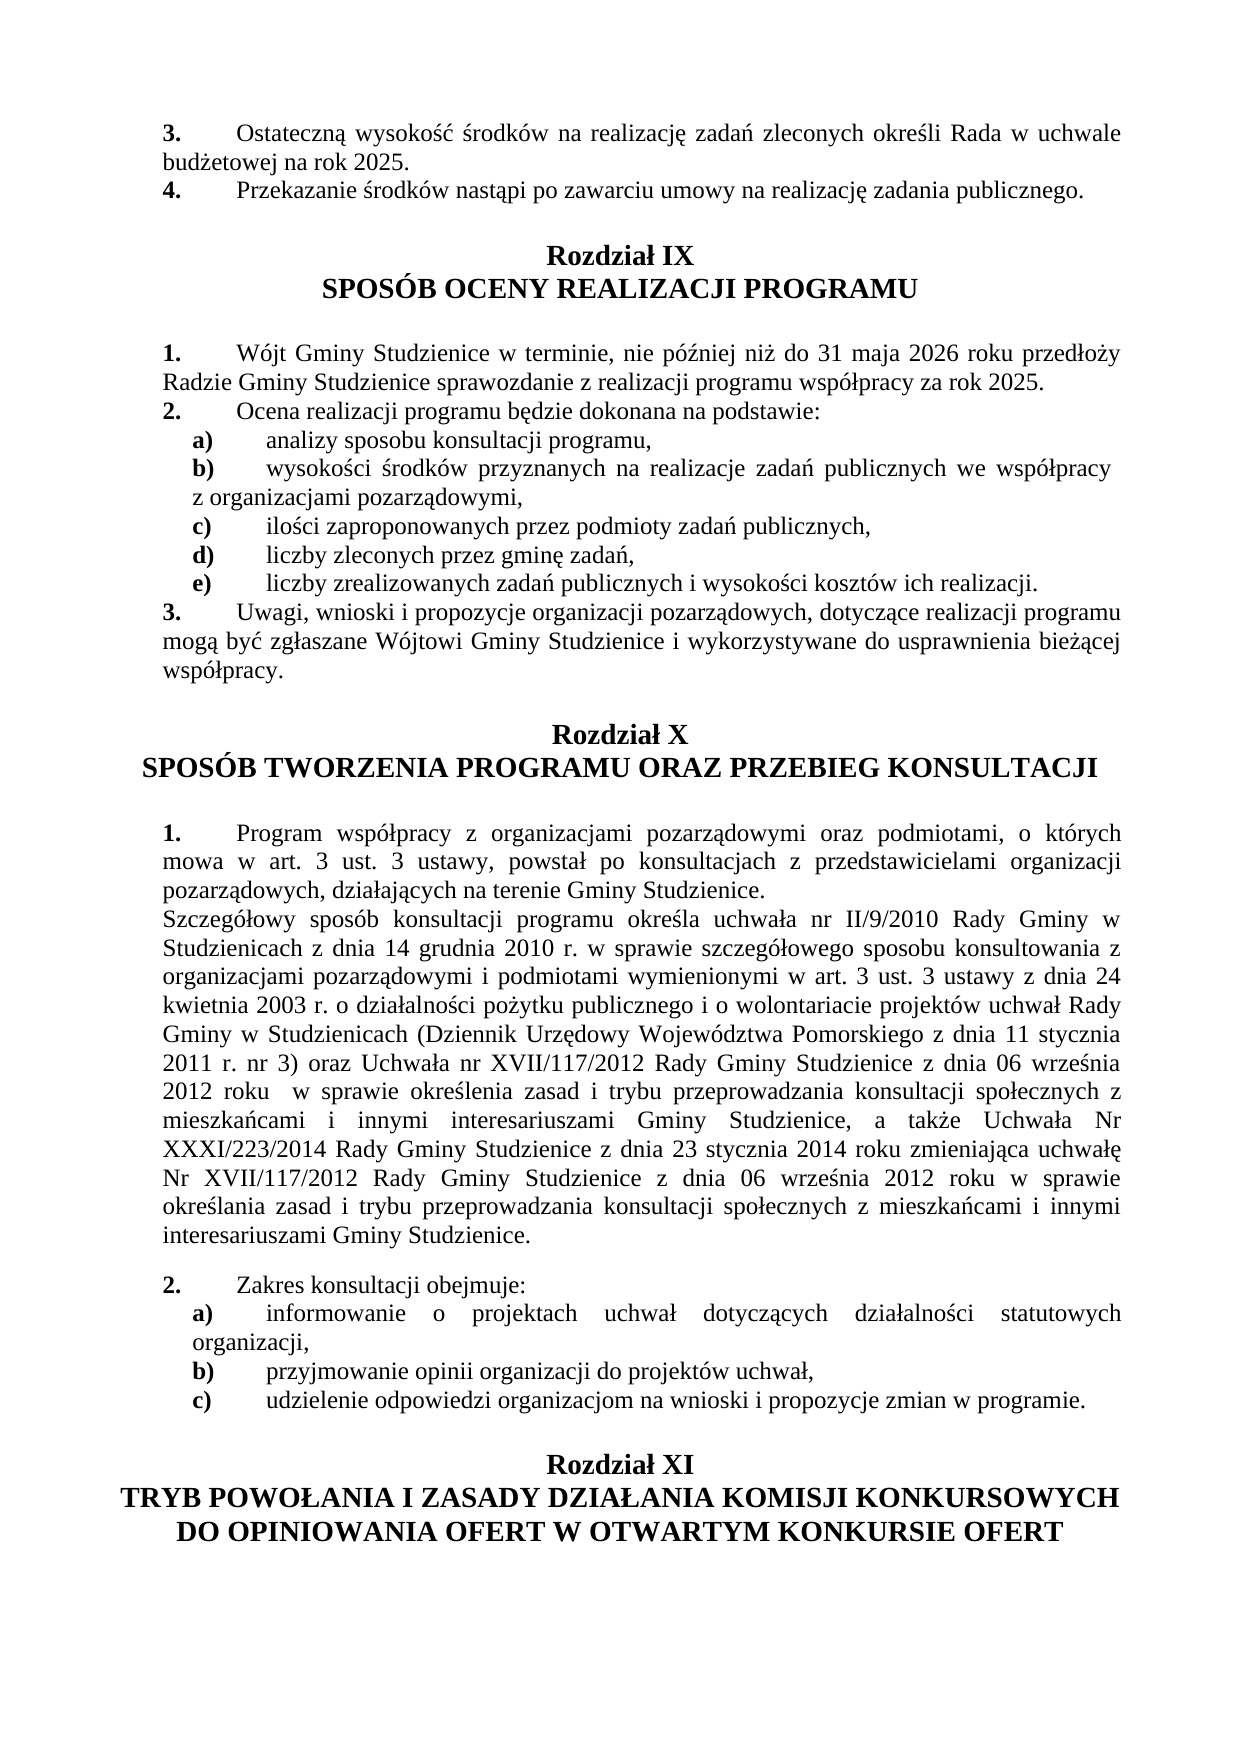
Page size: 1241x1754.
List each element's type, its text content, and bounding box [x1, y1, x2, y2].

list przyjmowanie opinii organizacji do projektów uchwał, [192, 1356, 1122, 1385]
text SPOSÓB TWORZENIA PROGRAMU ORAZ PRZEBIEG KONSULTACJI [118, 751, 1122, 784]
list liczby zrealizowanych zadań publicznych i wysokości kosztów ich realizacji. [192, 568, 1122, 597]
list analizy sposobu konsultacji programu, [192, 425, 1122, 453]
list Ostateczną wysokość środków na realizację zadań zleconych określi Rada w uchwale budżetowej na rok 2025. [162, 118, 1122, 176]
text SPOSÓB OCENY REALIZACJI PROGRAMU [118, 271, 1122, 305]
list ilości zaproponowanych przez podmioty zadań publicznych, [192, 511, 1122, 540]
text Rozdział IX [118, 238, 1122, 271]
list wysokości środków przyznanych na realizacje zadań publicznych we współpracy z organizacjami pozarządowymi, [192, 453, 1122, 511]
list Uwagi, wnioski i propozycje organizacji pozarządowych, dotyczące realizacji programu mogą być zgłaszane Wójtowi Gminy Studzienice i wykorzystywane do usprawnienia bieżącej współpracy. [162, 597, 1122, 683]
list Zakres konsultacji obejmuje: [162, 1270, 1122, 1298]
list Ocena realizacji programu będzie dokonana na podstawie: [162, 396, 1122, 425]
text TRYB POWOŁANIA I ZASADY DZIAŁANIA KOMISJI KONKURSOWYCH DO OPINIOWANIA OFERT W OTWARTYM KONKURSIE OFERT [118, 1481, 1122, 1548]
list liczby zleconych przez gminę zadań, [192, 540, 1122, 568]
list udzielenie odpowiedzi organizacjom na wnioski i propozycje zmian w programie. [192, 1385, 1122, 1413]
list Przekazanie środków nastąpi po zawarciu umowy na realizację zadania publicznego. [162, 176, 1122, 204]
text Szczegółowy sposób konsultacji programu określa uchwała nr II/9/2010 Rady Gminy w Studzienicach z dnia 14 grudnia 2010 r. w sprawie szczegółowego sposobu konsultowania z organizacjami pozarządowymi i podmiotami wymienionymi w art. 3 ust. 3 ustawy z dnia 24 kwietnia 2003 r. o działalności pożytku publicznego i o wolontariacie projektów uchwał Rady Gminy w Studzienicach (Dziennik Urzędowy Województwa Pomorskiego z dnia 11 stycznia 2011 r. nr 3) oraz Uchwała nr XVII/117/2012 Rady Gminy Studzienice z dnia 06 września 2012 roku w sprawie określenia zasad i trybu przeprowadzania konsultacji społecznych z mieszkańcami i innymi interesariuszami Gminy Studzienice, a także Uchwała Nr XXXI/223/2014 Rady Gminy Studzienice z dnia 23 stycznia 2014 roku zmieniająca uchwałę Nr XVII/117/2012 Rady Gminy Studzienice z dnia 06 września 2012 roku w sprawie określania zasad i trybu przeprowadzania konsultacji społecznych z mieszkańcami i innymi interesariuszami Gminy Studzienice. [162, 904, 1122, 1249]
list Wójt Gminy Studzienice w terminie, nie później niż do 31 maja 2026 roku przedłoży Radzie Gminy Studzienice sprawozdanie z realizacji programu współpracy za rok 2025. [162, 338, 1122, 396]
text Rozdział XI [118, 1447, 1122, 1481]
text Rozdział X [118, 717, 1122, 751]
list Program współpracy z organizacjami pozarządowymi oraz podmiotami, o których mowa w art. 3 ust. 3 ustawy, powstał po konsultacjach z przedstawicielami organizacji pozarządowych, działających na terenie Gminy Studzienice. [162, 818, 1122, 904]
list informowanie o projektach uchwał dotyczących działalności statutowych organizacji, [192, 1298, 1122, 1356]
